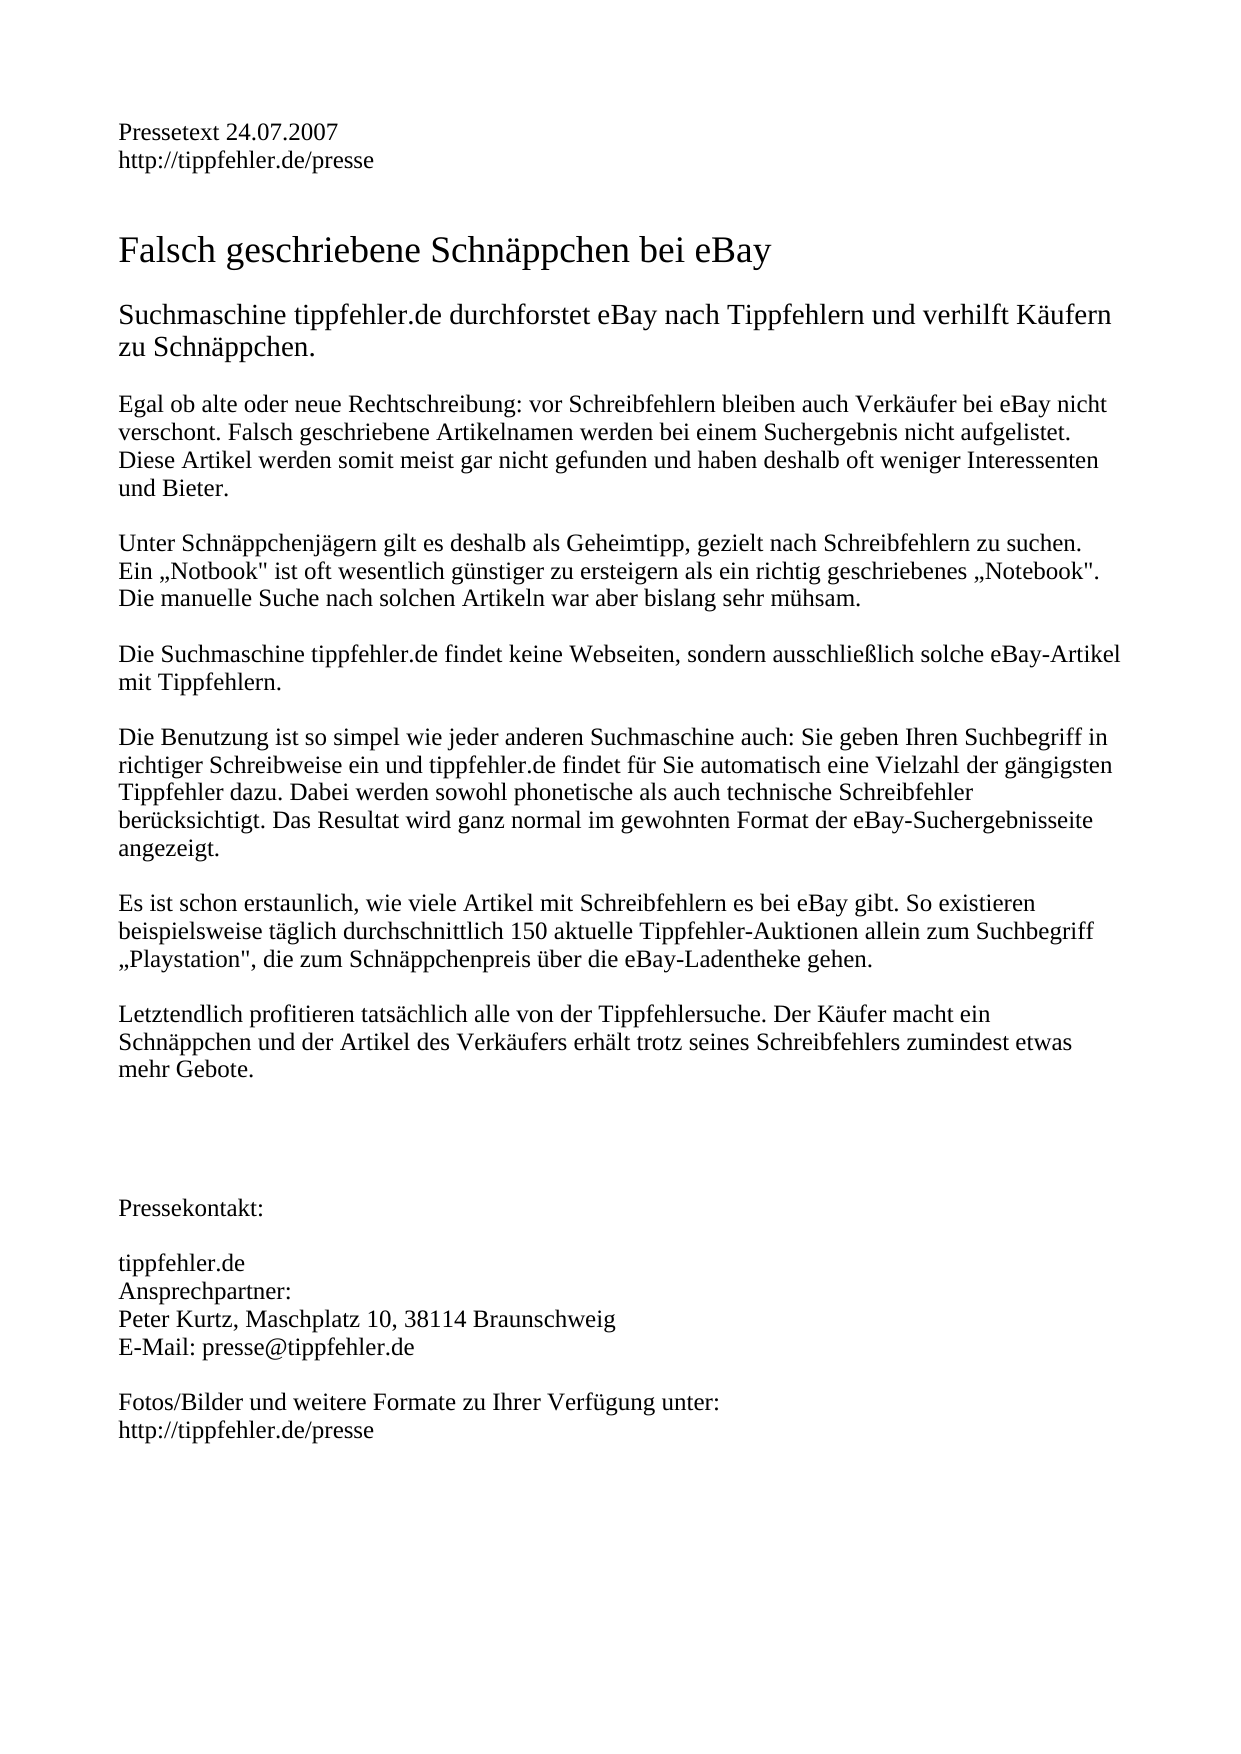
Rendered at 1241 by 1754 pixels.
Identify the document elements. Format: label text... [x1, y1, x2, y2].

text tippfehler.de [118, 1249, 1122, 1277]
text Falsch geschriebene Schnäppchen bei eBay [118, 229, 1122, 271]
text http://tippfehler.de/presse [118, 146, 1122, 173]
text Letztendlich profitieren tatsächlich alle von der Tippfehlersuche. Der Käufer macht ein Schnäppchen und der Artikel des Verkäufers erhält trotz seines Schreibfehlers zumindest etwas mehr Gebote. [118, 1000, 1122, 1083]
text Die Benutzung ist so simpel wie jeder anderen Suchmaschine auch: Sie geben Ihren Suchbegriff in richtiger Schreibweise ein und tippfehler.de findet für Sie automatisch eine Vielzahl der gängigsten Tippfehler dazu. Dabei werden sowohl phonetische als auch technische Schreibfehler berücksichtigt. Das Resultat wird ganz normal im gewohnten Format der eBay-Suchergebnisseite angezeigt. [118, 723, 1122, 862]
text Peter Kurtz, Maschplatz 10, 38114 Braunschweig [118, 1305, 1122, 1333]
text Ansprechpartner: [118, 1277, 1122, 1305]
text Es ist schon erstaunlich, wie viele Artikel mit Schreibfehlern es bei eBay gibt. So existieren beispielsweise täglich durchschnittlich 150 aktuelle Tippfehler-Auktionen allein zum Suchbegriff „Playstation", die zum Schnäppchenpreis über die eBay-Ladentheke gehen. [118, 889, 1122, 972]
text Pressetext 24.07.2007 [118, 118, 1122, 146]
text Unter Schnäppchenjägern gilt es deshalb als Geheimtipp, gezielt nach Schreibfehlern zu suchen. Ein „Notbook" ist oft wesentlich günstiger zu ersteigern als ein richtig geschriebenes „Notebook". Die manuelle Suche nach solchen Artikeln war aber bislang sehr mühsam. [118, 529, 1122, 612]
text Fotos/Bilder und weitere Formate zu Ihrer Verfügung unter: [118, 1388, 1122, 1416]
text Die Suchmaschine tippfehler.de findet keine Webseiten, sondern ausschließlich solche eBay-Artikel mit Tippfehlern. [118, 640, 1122, 695]
text Suchmaschine tippfehler.de durchforstet eBay nach Tippfehlern und verhilft Käufern zu Schnäppchen. [118, 298, 1122, 363]
text Egal ob alte oder neue Rechtschreibung: vor Schreibfehlern bleiben auch Verkäufer bei eBay nicht verschont. Falsch geschriebene Artikelnamen werden bei einem Suchergebnis nicht aufgelistet. Diese Artikel werden somit meist gar nicht gefunden und haben deshalb oft weniger Interessenten und Bieter. [118, 391, 1122, 501]
text E-Mail: presse@tippfehler.de [118, 1333, 1122, 1360]
text http://tippfehler.de/presse [118, 1416, 1122, 1443]
text Pressekontakt: [118, 1194, 1122, 1222]
